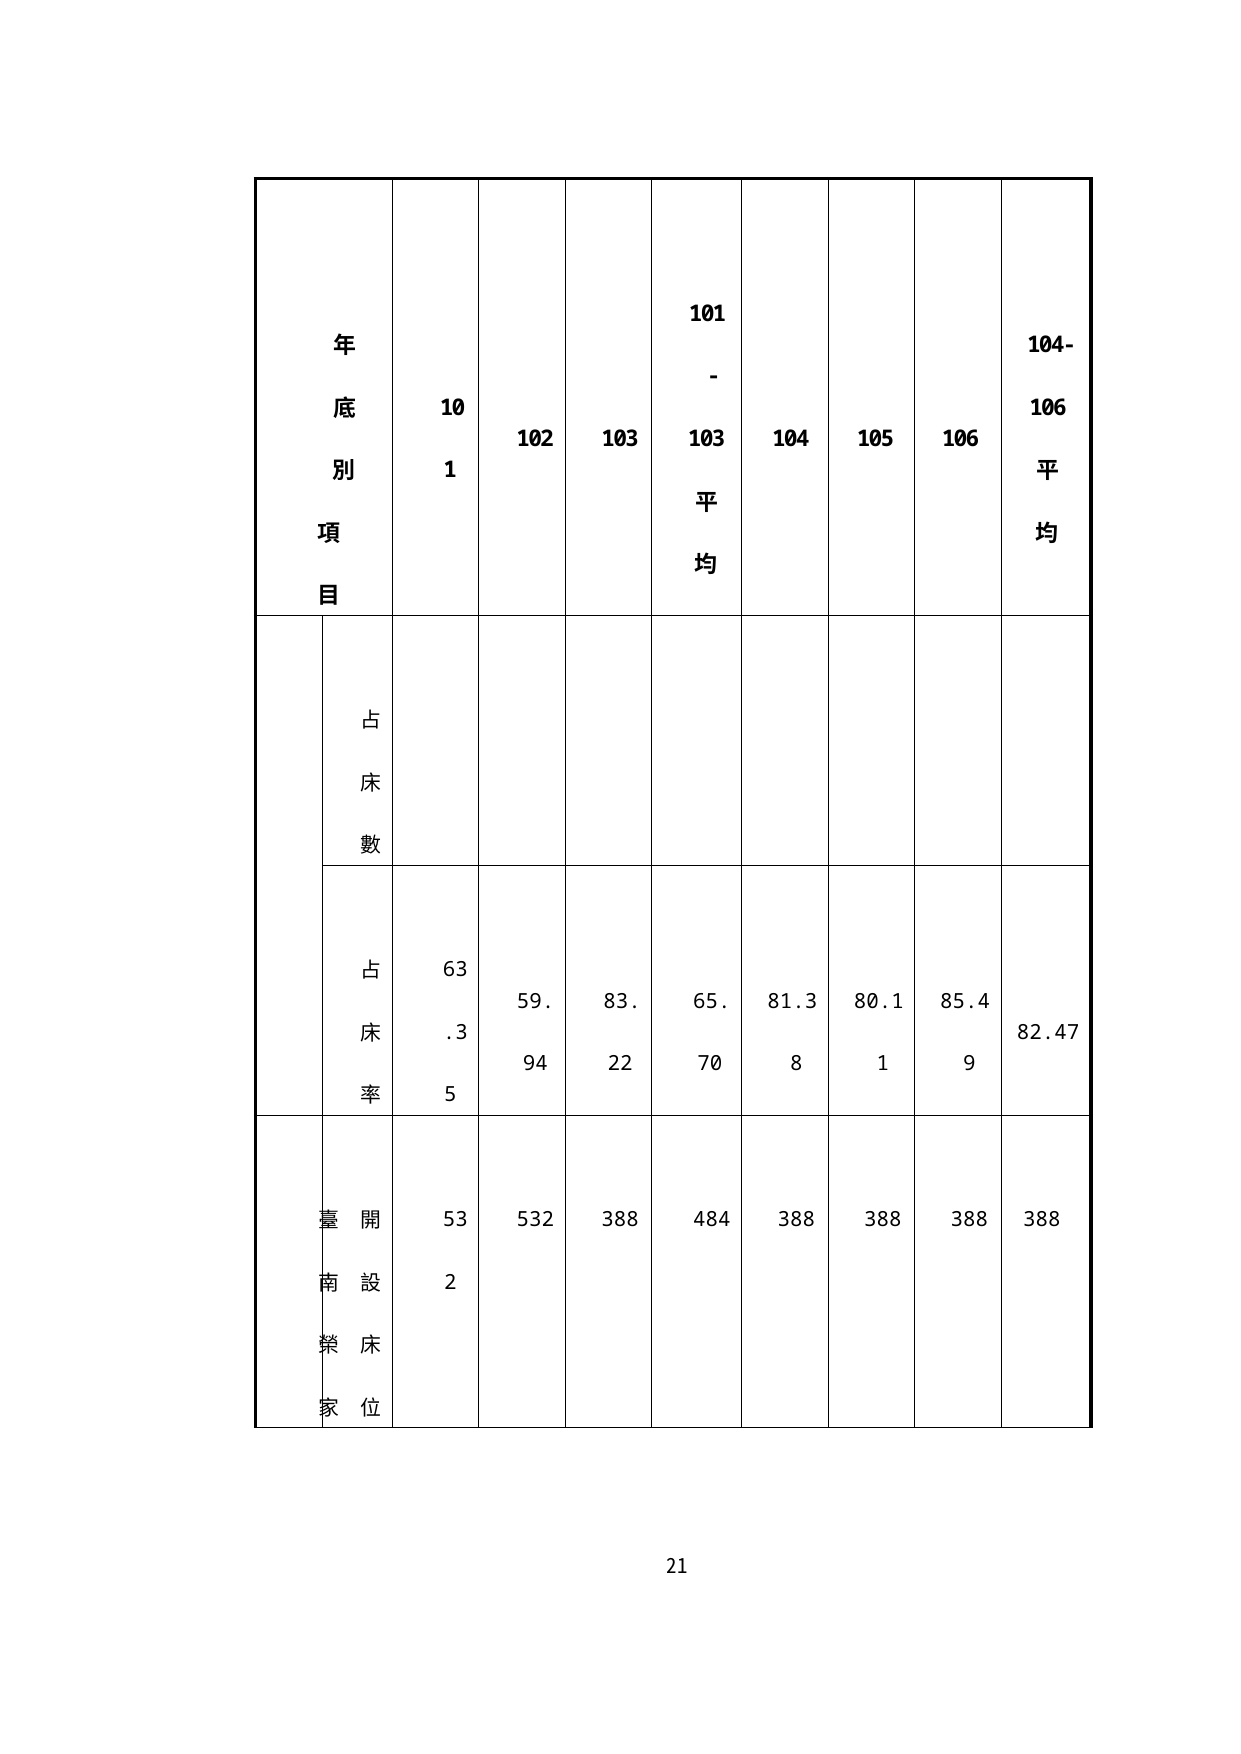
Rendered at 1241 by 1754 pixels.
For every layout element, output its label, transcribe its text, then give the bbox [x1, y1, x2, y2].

table_cell [652, 616, 741, 865]
table_cell 388 [1002, 1116, 1089, 1427]
table_cell [479, 616, 565, 865]
table_cell 532 [479, 1116, 565, 1427]
table_header 103 [566, 180, 651, 615]
table_cell 388 [915, 1116, 1001, 1427]
table_cell [393, 616, 478, 865]
table_cell 83.22 [566, 866, 651, 1115]
table_header 101-103平均 [652, 180, 741, 615]
table_header 106 [915, 180, 1001, 615]
table_cell 占床率 [323, 866, 392, 1115]
table_cell 65.70 [652, 866, 741, 1115]
table_header 101 [393, 180, 478, 615]
table_cell 佳里 榮家 [257, 616, 322, 1115]
table_header 105 [829, 180, 914, 615]
table_cell 80.11 [829, 866, 914, 1115]
table_header 年底別 項目 [257, 180, 392, 615]
table_header 104 [742, 180, 828, 615]
table_cell [742, 616, 828, 865]
table_cell [566, 616, 651, 865]
table_header 102 [479, 180, 565, 615]
table_cell 532 [393, 1116, 478, 1427]
table_cell 484 [652, 1116, 741, 1427]
table_cell 388 [742, 1116, 828, 1427]
table_cell 59.94 [479, 866, 565, 1115]
table_cell 388 [829, 1116, 914, 1427]
table_cell 85.49 [915, 866, 1001, 1115]
table_cell 開設床位數 [323, 1116, 392, 1427]
table_cell 占床數 [323, 616, 392, 865]
table_cell 63.35 [393, 866, 478, 1115]
table_cell 臺南 榮家 [257, 1116, 322, 1427]
table_cell 81.38 [742, 866, 828, 1115]
table_cell [1002, 616, 1089, 865]
table_cell 388 [566, 1116, 651, 1427]
table_header 104-106平均 [1002, 180, 1089, 615]
table_cell [829, 616, 914, 865]
table_cell [915, 616, 1001, 865]
table_cell 82.47 [1002, 866, 1089, 1115]
